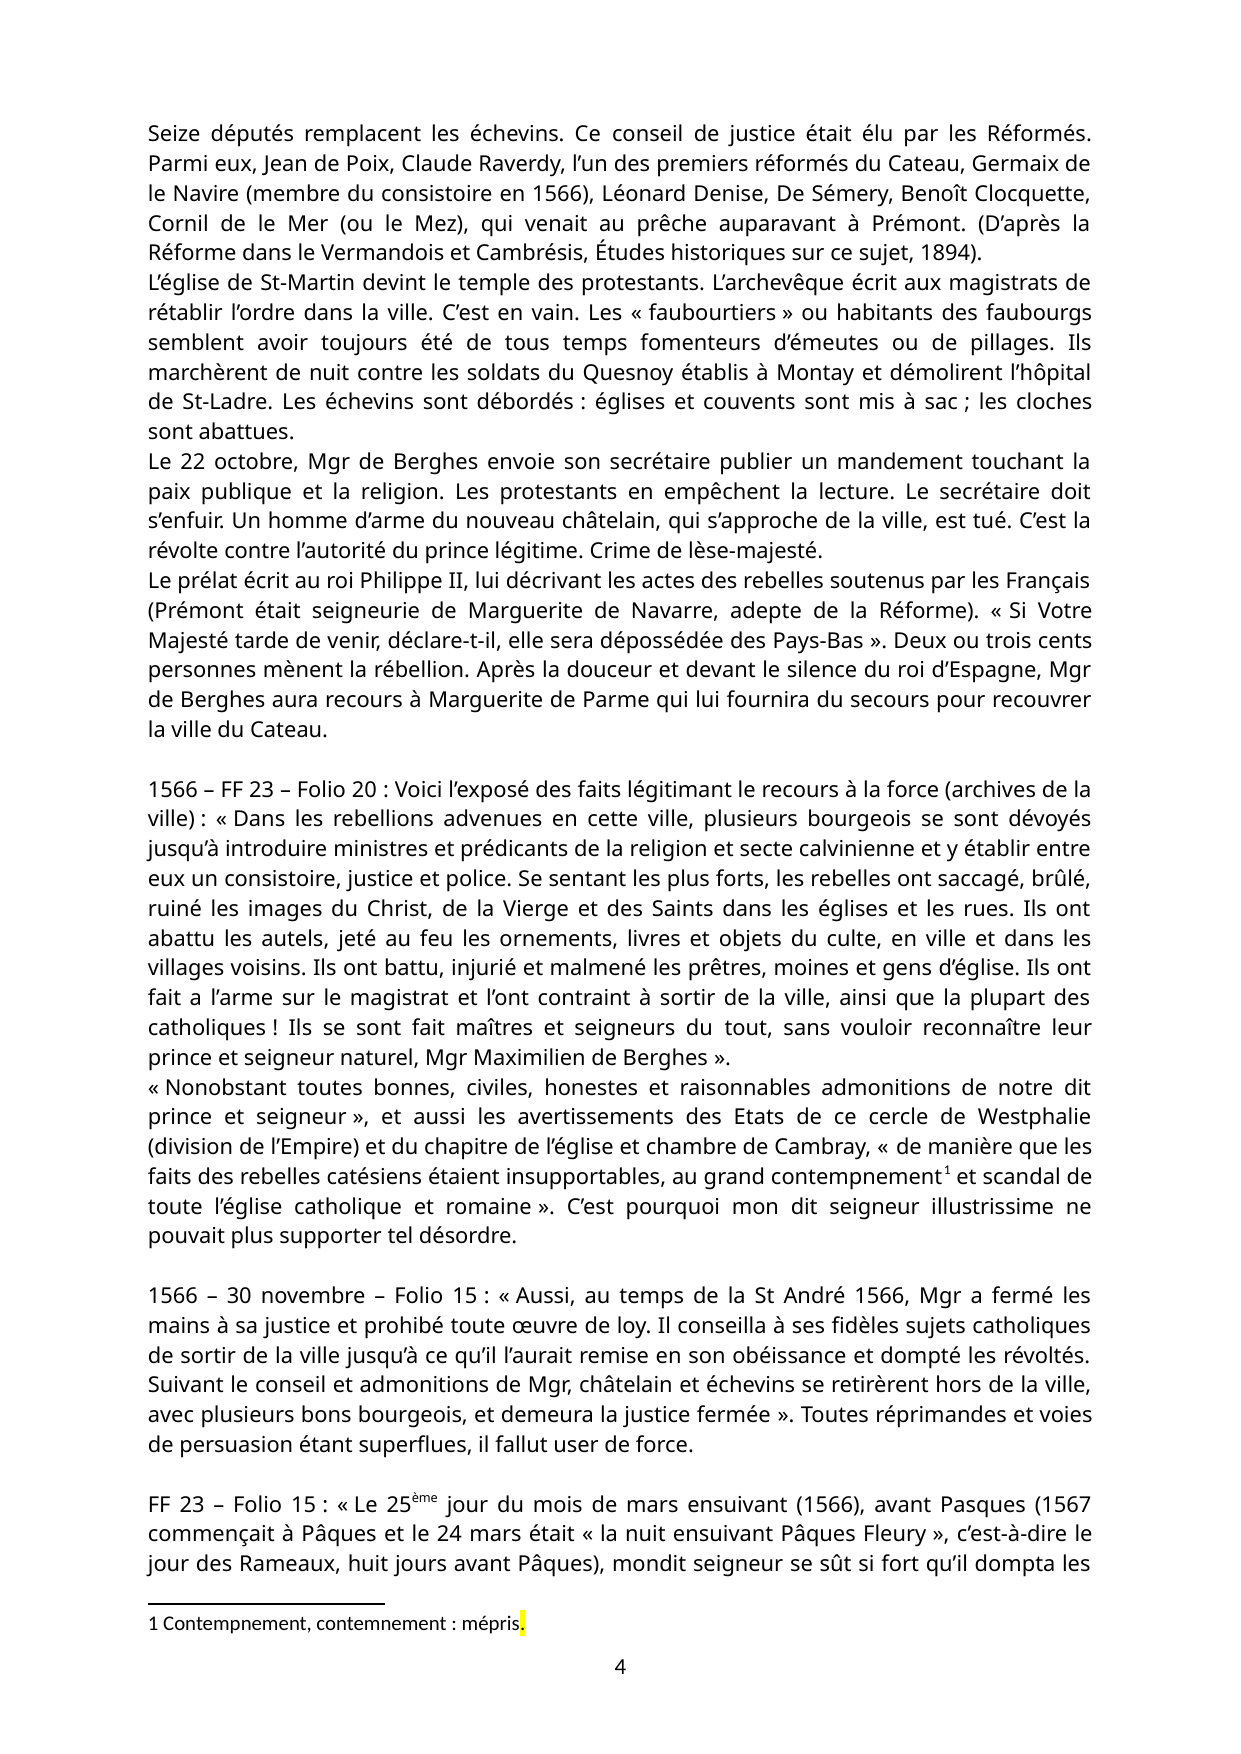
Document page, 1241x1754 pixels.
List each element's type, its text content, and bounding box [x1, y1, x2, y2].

text 1566 – FF 23 – Folio 20 : Voici l’exposé des faits légitimant le recours à la force (archives de la ville) : « Dans les rebellions advenues en cette ville, plusieurs bourgeois se sont dévoyés jusqu’à introduire ministres et prédicants de la religion et secte calvinienne et y établir entre eux un consistoire, justice et police. Se sentant les plus forts, les rebelles ont saccagé, brûlé, ruiné les images du Christ, de la Vierge et des Saints dans les églises et les rues. Ils ont abattu les autels, jeté au feu les ornements, livres et objets du culte, en ville et dans les villages voisins. Ils ont battu, injurié et malmené les prêtres, moines et gens d’église. Ils ont fait a l’arme sur le magistrat et l’ont contraint à sortir de la ville, ainsi que la plupart des catholiques ! Ils se sont fait maîtres et seigneurs du tout, sans vouloir reconnaître leur prince et seigneur naturel, Mgr Maximilien de Berghes ». [148, 773, 1092, 1071]
text « Nonobstant toutes bonnes, civiles, honestes et raisonnables admonitions de notre dit prince et seigneur », et aussi les avertissements des Etats de ce cercle de Westphalie (division de l’Empire) et du chapitre de l’église et chambre de Cambray, « de manière que les faits des rebelles catésiens étaient insupportables, au grand contempnement et scandal de toute l’église catholique et romaine ». C’est pourquoi mon dit seigneur illustrissime ne pouvait plus supporter tel désordre. [148, 1071, 1092, 1250]
text FF 23 – Folio 15 : « Le 25ème jour du mois de mars ensuivant (1566), avant Pasques (1567 commençait à Pâques et le 24 mars était « la nuit ensuivant Pâques Fleury », c’est-à-dire le jour des Rameaux, huit jours avant Pâques), mondit seigneur se sût si fort qu’il dompta les [148, 1488, 1092, 1578]
text L’église de St-Martin devint le temple des protestants. L’archevêque écrit aux magistrats de rétablir l’ordre dans la ville. C’est en vain. Les « faubourtiers » ou habitants des faubourgs semblent avoir toujours été de tous temps fomenteurs d’émeutes ou de pillages. Ils marchèrent de nuit contre les soldats du Quesnoy établis à Montay et démolirent l’hôpital de St-Ladre. Les échevins sont débordés : églises et couvents sont mis à sac ; les cloches sont abattues. [148, 267, 1092, 446]
text Contempnement, contemnement : mépris. [148, 1610, 1092, 1636]
text Le 22 octobre, Mgr de Berghes envoie son secrétaire publier un mandement touchant la paix publique et la religion. Les protestants en empêchent la lecture. Le secrétaire doit s’enfuir. Un homme d’arme du nouveau châtelain, qui s’approche de la ville, est tué. C’est la révolte contre l’autorité du prince légitime. Crime de lèse-majesté. [148, 446, 1092, 565]
text Le prélat écrit au roi Philippe II, lui décrivant les actes des rebelles soutenus par les Français (Prémont était seigneurie de Marguerite de Navarre, adepte de la Réforme). « Si Votre Majesté tarde de venir, déclare-t-il, elle sera dépossédée des Pays-Bas ». Deux ou trois cents personnes mènent la rébellion. Après la douceur et devant le silence du roi d’Espagne, Mgr de Berghes aura recours à Marguerite de Parme qui lui fournira du secours pour recouvrer la ville du Cateau. [148, 565, 1092, 744]
text 1566 – 30 novembre – Folio 15 : « Aussi, au temps de la St André 1566, Mgr a fermé les mains à sa justice et prohibé toute œuvre de loy. Il conseilla à ses fidèles sujets catholiques de sortir de la ville jusqu’à ce qu’il l’aurait remise en son obéissance et dompté les révoltés. Suivant le conseil et admonitions de Mgr, châtelain et échevins se retirèrent hors de la ville, avec plusieurs bons bourgeois, et demeura la justice fermée ». Toutes réprimandes et voies de persuasion étant superflues, il fallut user de force. [148, 1280, 1092, 1459]
text Seize députés remplacent les échevins. Ce conseil de justice était élu par les Réformés. Parmi eux, Jean de Poix, Claude Raverdy, l’un des premiers réformés du Cateau, Germaix de le Navire (membre du consistoire en 1566), Léonard Denise, De Sémery, Benoît Clocquette, Cornil de le Mer (ou le Mez), qui venait au prêche auparavant à Prémont. (D’après la Réforme dans le Vermandois et Cambrésis, Études historiques sur ce sujet, 1894). [148, 118, 1092, 267]
